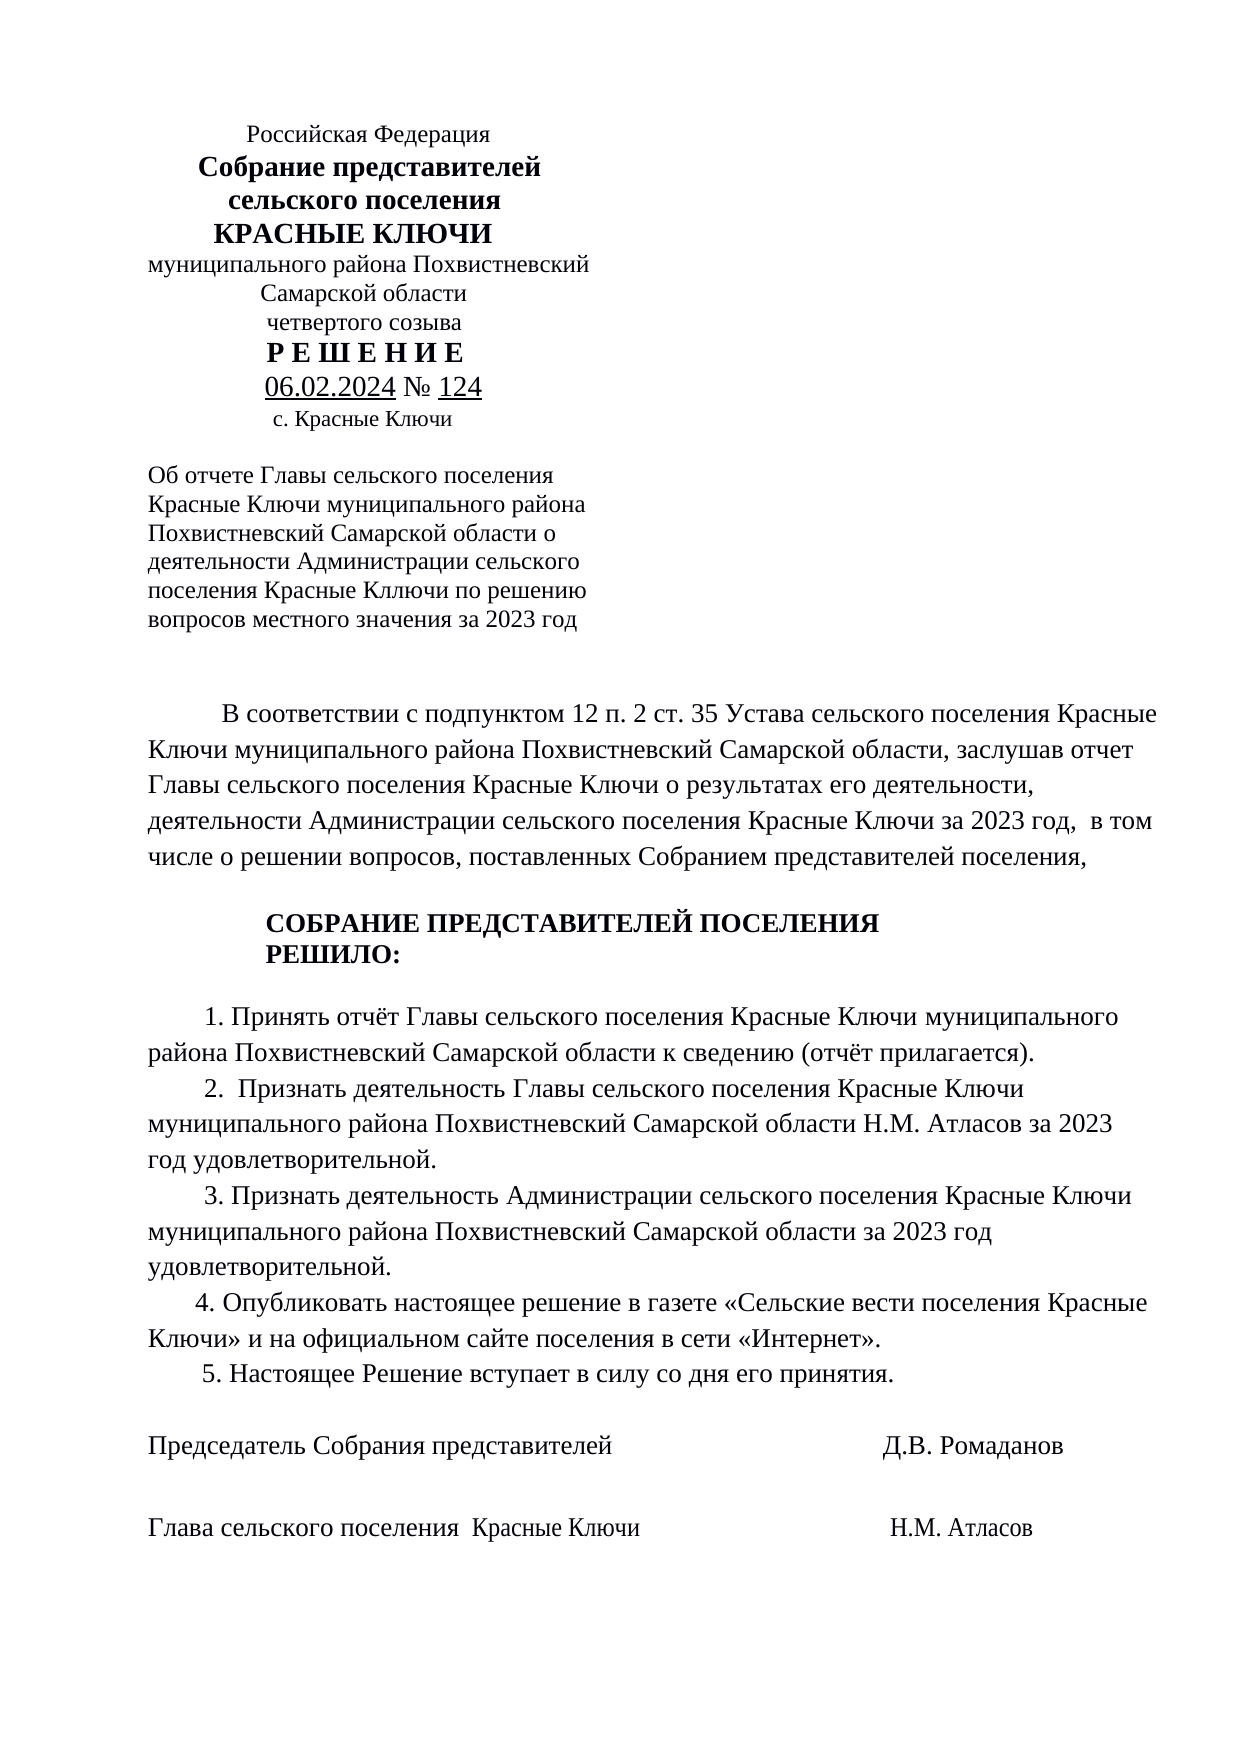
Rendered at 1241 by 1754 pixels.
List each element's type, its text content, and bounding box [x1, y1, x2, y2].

text Председатель Собрания представителей Д.В. Ромаданов [148, 1429, 1152, 1460]
text В соответствии с подпунктом 12 п. 2 ст. 35 Устава сельского поселения Красные Ключи муниципального района Похвистневский Самарской области, заслушав отчет Главы сельского поселения Красные Ключи о результатах его деятельности, деятельности Администрации сельского поселения Красные Ключи за 2023 год, в том числе о решении вопросов, поставленных Собранием представителей поселения, [148, 697, 1167, 871]
text Р Е Ш Е Н И Е [110, 336, 1152, 369]
text Об отчете Главы сельского поселения Красные Ключи муниципального района Похвистневский Самарской области о деятельности Администрации сельского поселения Красные Кллючи по решению вопросов местного значения за 2023 год [148, 460, 606, 633]
text Российская Федерация [110, 118, 1152, 149]
text 5. Настоящее Решение вступает в силу со дня его принятия. [148, 1358, 1152, 1389]
text КРАСНЫЕ КЛЮЧИ [110, 216, 1152, 249]
text 2. Признать деятельность Главы сельского поселения Красные Ключи муниципального района Похвистневский Самарской области Н.М. Атласов за 2023 год удовлетворительной. [148, 1072, 1152, 1174]
text СОБРАНИЕ ПРЕДСТАВИТЕЛЕЙ ПОСЕЛЕНИЯ [148, 907, 1152, 938]
text четвертого созыва [110, 307, 1152, 336]
text с. Красные Ключи [110, 403, 1152, 431]
text РЕШИЛО: [148, 938, 1152, 969]
text Собрание представителей [110, 149, 1152, 182]
text 3. Признать деятельность Администрации сельского поселения Красные Ключи муниципального района Похвистневский Самарской области за 2023 год удовлетворительной. [148, 1179, 1152, 1282]
text Самарской области [110, 278, 1152, 307]
text Глава сельского поселения Красные Ключи Н.М. Атласов [148, 1511, 1152, 1543]
text 1. Принять отчёт Главы сельского поселения Красные Ключи муниципального района Похвистневский Самарской области к сведению (отчёт прилагается). [148, 1000, 1152, 1067]
text 06.02.2024 № 124 [110, 369, 1152, 403]
text сельского поселения [110, 182, 1152, 216]
text муниципального района Похвистневский [110, 249, 1152, 278]
text 4. Опубликовать настоящее решение в газете «Сельские вести поселения Красные Ключи» и на официальном сайте поселения в сети «Интернет». [148, 1286, 1152, 1353]
